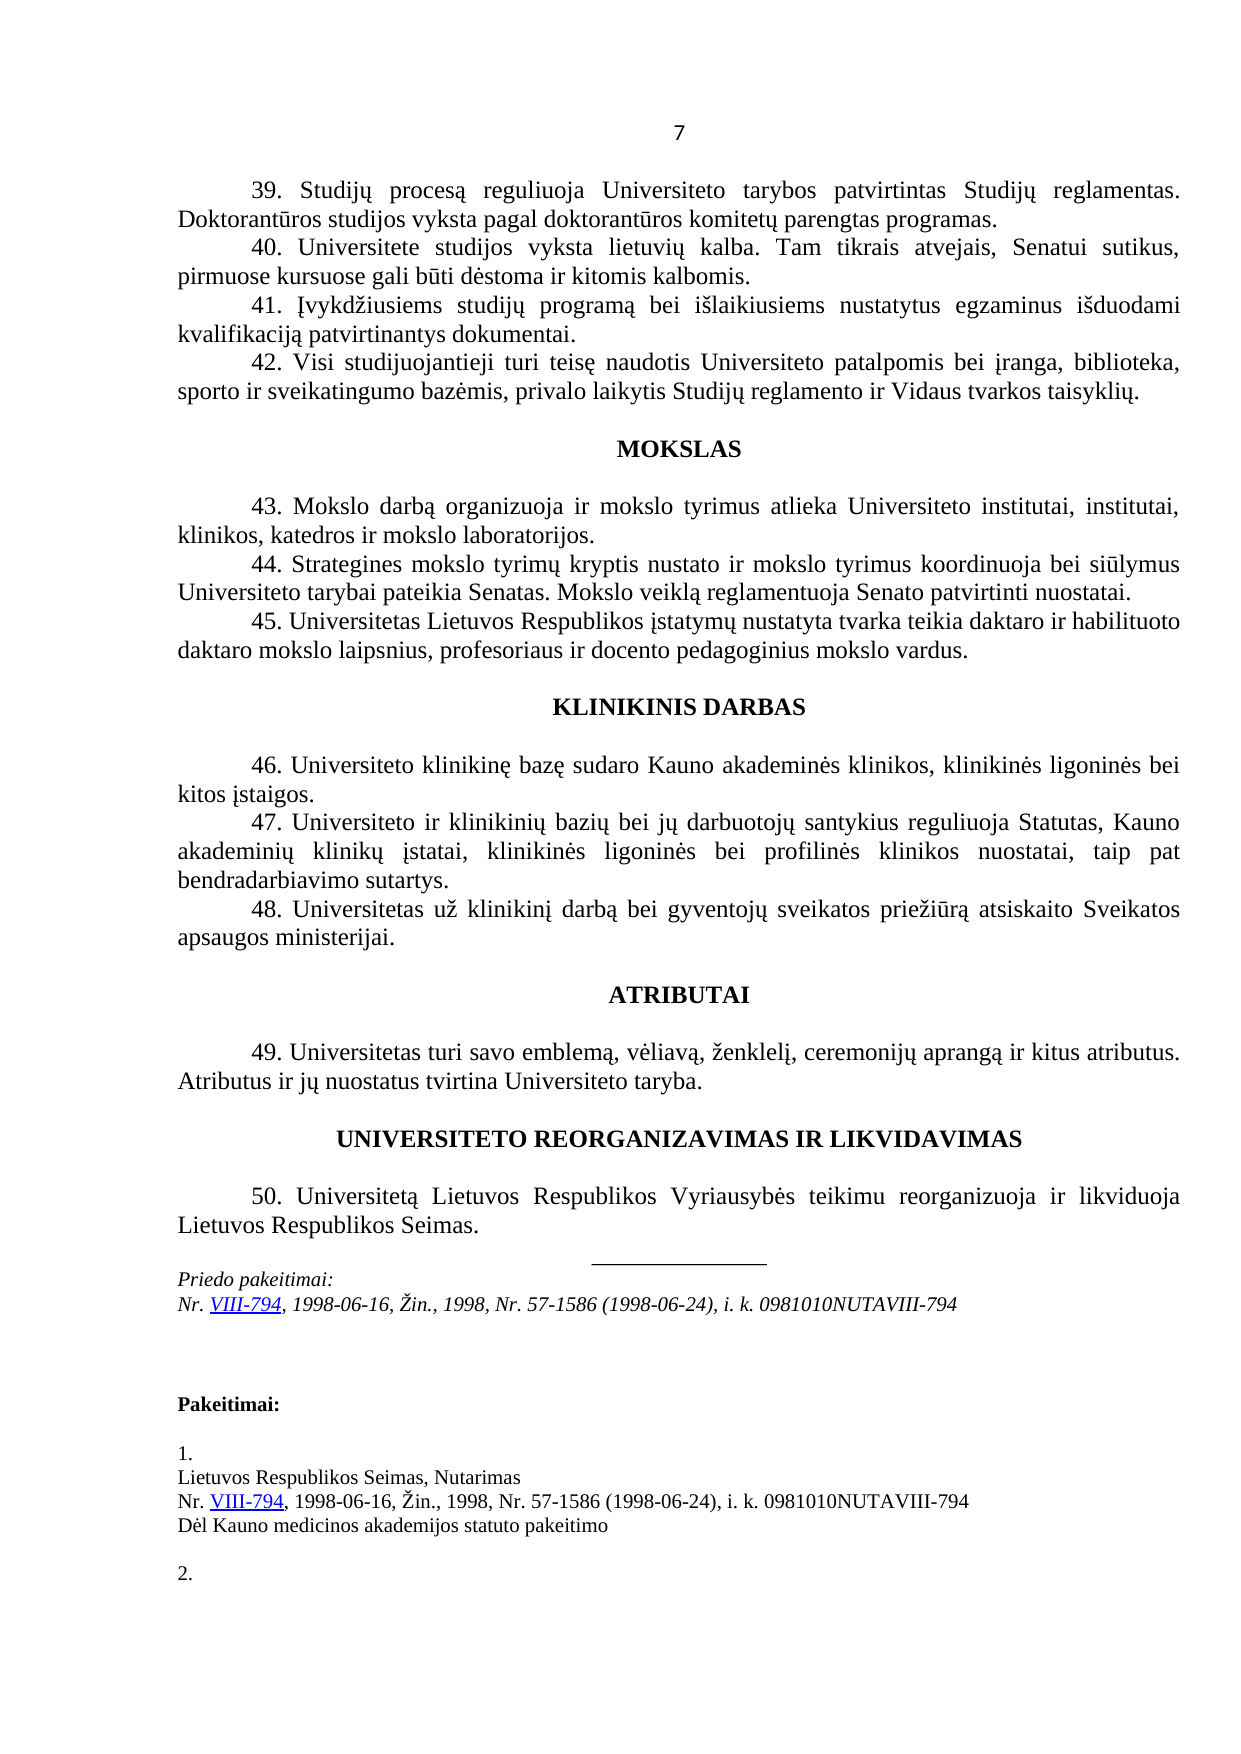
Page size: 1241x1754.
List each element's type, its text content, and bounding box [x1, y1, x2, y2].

text KLINIKINIS DARBAS [177, 692, 1181, 721]
text Priedo pakeitimai: [177, 1267, 1181, 1291]
text Lietuvos Respublikos Seimas, Nutarimas [177, 1464, 1181, 1489]
text 42. Visi studijuojantieji turi teisę naudotis Universiteto patalpomis bei įranga, biblioteka, sporto ir sveikatingumo bazėmis, privalo laikytis Studijų reglamento ir Vidaus tvarkos taisyklių. [177, 347, 1181, 405]
text Pakeitimai: [177, 1392, 1181, 1416]
text Nr. VIII-794, 1998-06-16, Žin., 1998, Nr. 57-1586 (1998-06-24), i. k. 0981010NUTAVIII-794 [177, 1291, 1181, 1316]
text 43. Mokslo darbą organizuoja ir mokslo tyrimus atlieka Universiteto institutai, institutai, klinikos, katedros ir mokslo laboratorijos. [177, 491, 1181, 549]
text 47. Universiteto ir klinikinių bazių bei jų darbuotojų santykius reguliuoja Statutas, Kauno akademinių klinikų įstatai, klinikinės ligoninės bei profilinės klinikos nuostatai, taip pat bendradarbiavimo sutartys. [177, 807, 1181, 894]
text MOKSLAS [177, 434, 1181, 462]
text 41. Įvykdžiusiems studijų programą bei išlaikiusiems nustatytus egzaminus išduodami kvalifikaciją patvirtinantys dokumentai. [177, 290, 1181, 347]
text 50. Universitetą Lietuvos Respublikos Vyriausybės teikimu reorganizuoja ir likviduoja Lietuvos Respublikos Seimas. [177, 1181, 1181, 1239]
text 45. Universitetas Lietuvos Respublikos įstatymų nustatyta tvarka teikia daktaro ir habilituoto daktaro mokslo laipsnius, profesoriaus ir docento pedagoginius mokslo vardus. [177, 606, 1181, 664]
text 49. Universitetas turi savo emblemą, vėliavą, ženklelį, ceremonijų aprangą ir kitus atributus. Atributus ir jų nuostatus tvirtina Universiteto taryba. [177, 1037, 1181, 1095]
text ATRIBUTAI [177, 980, 1181, 1009]
text UNIVERSITETO REORGANIZAVIMAS IR LIKVIDAVIMAS [177, 1124, 1181, 1152]
text 46. Universiteto klinikinę bazę sudaro Kauno akademinės klinikos, klinikinės ligoninės bei kitos įstaigos. [177, 750, 1181, 807]
text 48. Universitetas už klinikinį darbą bei gyventojų sveikatos priežiūrą atsiskaito Sveikatos apsaugos ministerijai. [177, 894, 1181, 951]
text 1. [177, 1441, 1181, 1464]
text ______________ [177, 1239, 1181, 1267]
text 40. Universitete studijos vyksta lietuvių kalba. Tam tikrais atvejais, Senatui sutikus, pirmuose kursuose gali būti dėstoma ir kitomis kalbomis. [177, 232, 1181, 290]
text 2. [177, 1561, 1181, 1585]
text Dėl Kauno medicinos akademijos statuto pakeitimo [177, 1513, 1181, 1537]
text 39. Studijų procesą reguliuoja Universiteto tarybos patvirtintas Studijų reglamentas. Doktorantūros studijos vyksta pagal doktorantūros komitetų parengtas programas. [177, 175, 1181, 232]
text 44. Strategines mokslo tyrimų kryptis nustato ir mokslo tyrimus koordinuoja bei siūlymus Universiteto tarybai pateikia Senatas. Mokslo veiklą reglamentuoja Senato patvirtinti nuostatai. [177, 549, 1181, 606]
text Nr. VIII-794, 1998-06-16, Žin., 1998, Nr. 57-1586 (1998-06-24), i. k. 0981010NUTAVIII-794 [177, 1489, 1181, 1513]
